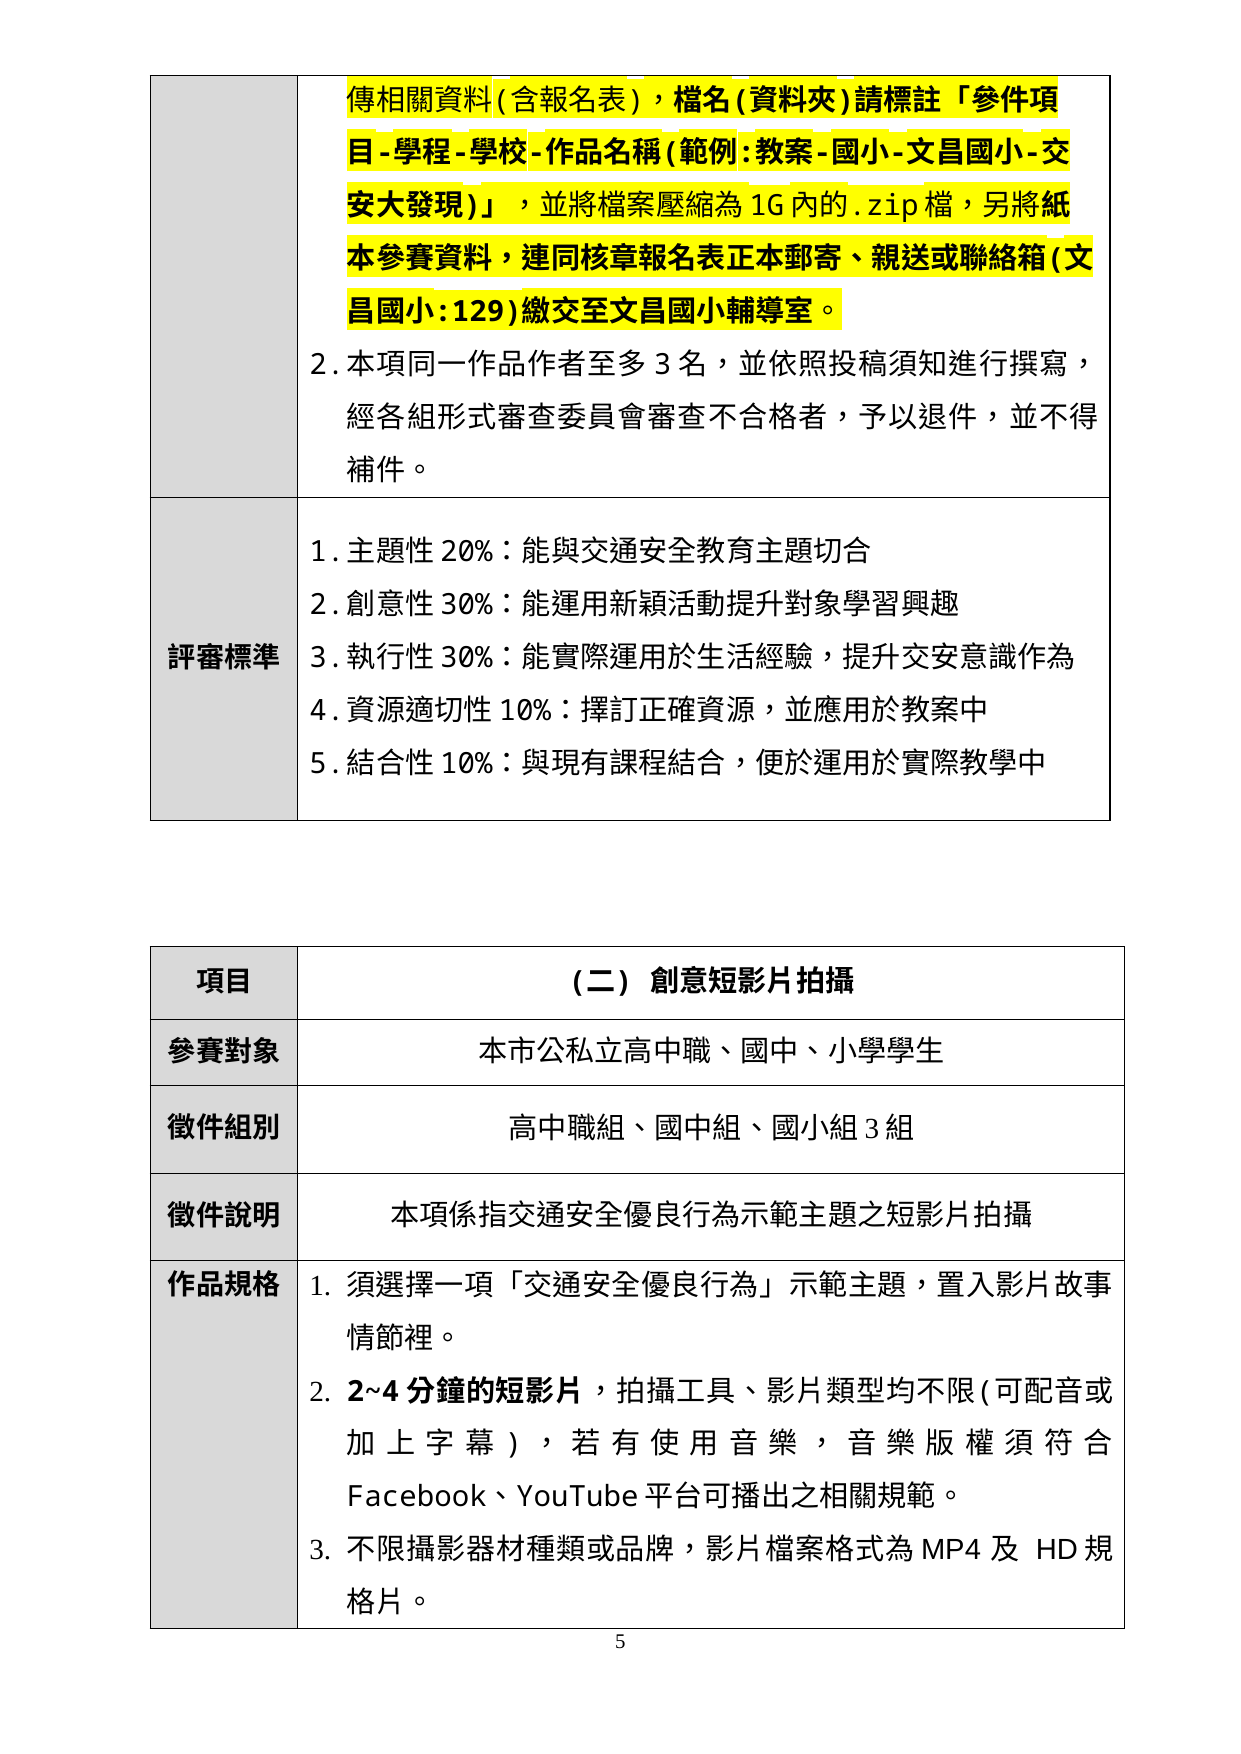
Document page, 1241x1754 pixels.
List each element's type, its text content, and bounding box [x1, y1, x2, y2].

table_cell 本市公私立高中職、國中、小學學生 [298, 1020, 1124, 1085]
table_cell 須選擇一項「交通安全優良行為」示範主題，置入影片故事情節裡。 2~4分鐘的短影片，拍攝工具、影片類型均不限(可配音或加上字幕)，若有使用音樂，音樂版權須符合 Facebook、YouTube平台可播出之相關規範。 不限攝影器材種類或品牌，影片檔案格式為MP4 及 HD規格片。 影音品質應清晰穩定，解析度應為1920X1080 (1080p)以上，檔案應為可透過網際網路傳送並以電腦播放呈現之通用格式，作品以光碟片燒錄或存放隨身碟寄送繳交。 影片輸出比例為16：9。 影片內容須符合普通級，並不得違反公共秩序或善良風俗。 請填寫google表單https://reurl.cc/YDerlL，並上傳相關資料(含報名表)，檔名(資料夾)請標註「參件項目-學程-學校-作品名稱(範例:影片-國小-文昌國小-行走安全)」，並將檔案壓縮為1G內的.zip檔，另將書面參賽資料，連同核章報名表正本及作品光碟郵寄、親送或聯絡箱(文昌國小:129)繳交至文昌國小輔導室。 得獎作品同意無條件授權本局揭露於本局社群媒體(FB)進行公開播放，作為教育宣導之用。 本項同一作品作者至多3名，並依照規定進行拍攝，審查委員會審查不合格者，予以退件，並不得補件。 [298, 1261, 1124, 1628]
table_cell 徵件組別 [151, 1086, 297, 1173]
table_cell 參賽對象 [151, 1020, 297, 1085]
table_cell 本項係指交通安全優良行為示範主題之短影片拍攝 [298, 1174, 1124, 1260]
table_cell 高中職組、國中組、國小組3組 [298, 1086, 1124, 1173]
table_cell 傳相關資料(含報名表)，檔名(資料夾)請標註「參件項目-學程-學校-作品名稱(範例:教案-國小-文昌國小-交安大發現)」，並將檔案壓縮為1G內的.zip檔，另將紙本參賽資料，連同核章報名表正本郵寄、親送或聯絡箱(文昌國小:129)繳交至文昌國小輔導室。 本項同一作品作者至多3名，並依照投稿須知進行撰寫，經各組形式審查委員會審查不合格者，予以退件，並不得補件。 [298, 76, 1109, 497]
table_cell 評審標準 [151, 498, 297, 820]
table_cell 作品規格 [151, 1261, 297, 1628]
table_cell [151, 76, 297, 497]
table_cell 主題性20%：能與交通安全教育主題切合 創意性30%：能運用新穎活動提升對象學習興趣 執行性30%：能實際運用於生活經驗，提升交安意識作為 資源適切性10%：擇訂正確資源，並應用於教案中 結合性10%：與現有課程結合，便於運用於實際教學中 [298, 498, 1109, 820]
table_header 項目 [151, 947, 297, 1019]
table_cell 徵件說明 [151, 1174, 297, 1260]
table_header (二) 創意短影片拍攝 [298, 947, 1124, 1019]
